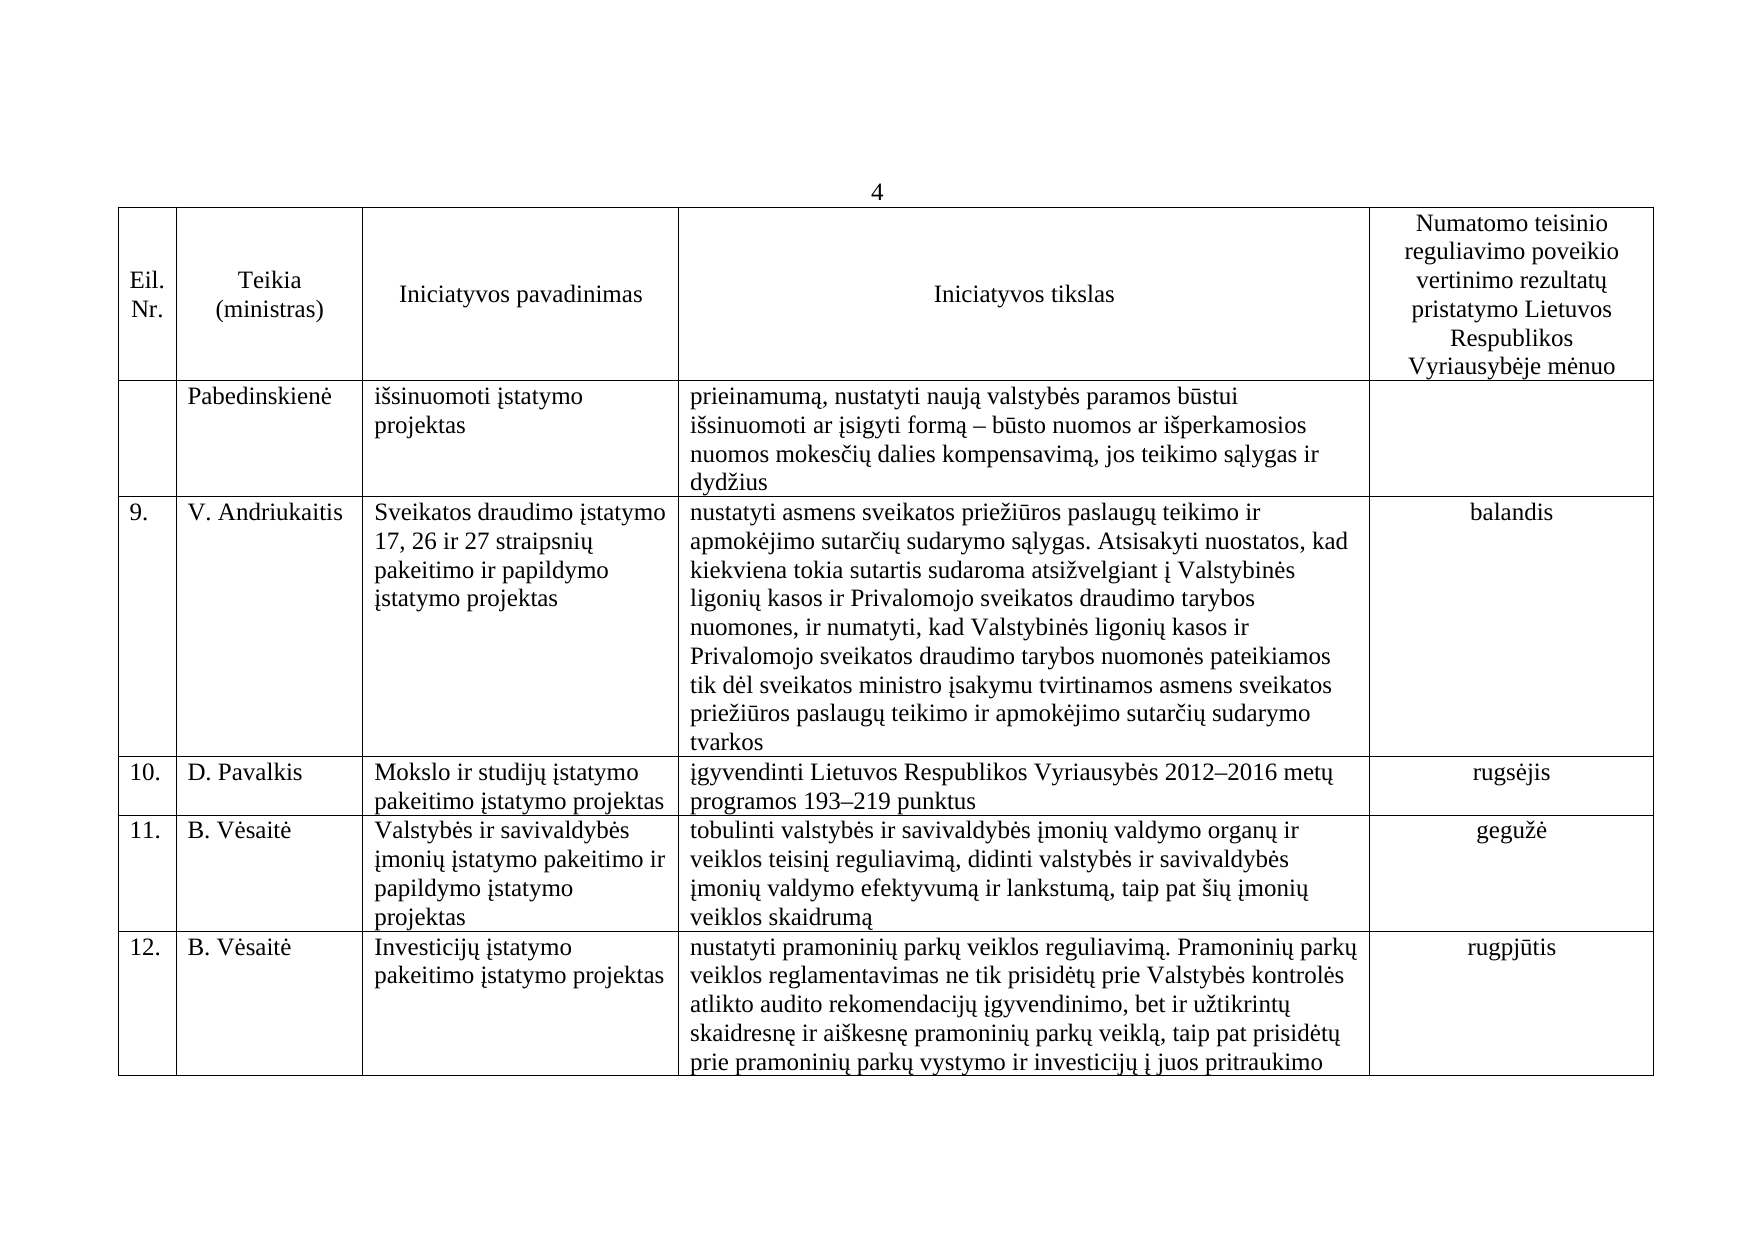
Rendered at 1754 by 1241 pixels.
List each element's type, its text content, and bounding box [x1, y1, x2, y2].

table_cell balandis [1370, 497, 1653, 756]
table_cell gegužė [1370, 816, 1653, 931]
table_cell V. Andriukaitis [177, 497, 362, 756]
table_cell Pabedinskienė [177, 381, 362, 496]
table_cell nustatyti pramoninių parkų veiklos reguliavimą. Pramoninių parkų veiklos reglamentavimas ne tik prisidėtų prie Valstybės kontrolės atlikto audito rekomendacijų įgyvendinimo, bet ir užtikrintų skaidresnę ir aiškesnę pramoninių parkų veiklą, taip pat prisidėtų prie pramoninių parkų vystymo ir investicijų į juos pritraukimo [679, 932, 1369, 1075]
table_cell [119, 381, 176, 496]
table_cell 12. [119, 932, 176, 1075]
table_cell B. Vėsaitė [177, 932, 362, 1075]
table_cell D. Pavalkis [177, 757, 362, 814]
table_cell 9. [119, 497, 176, 756]
table_cell nustatyti asmens sveikatos priežiūros paslaugų teikimo ir apmokėjimo sutarčių sudarymo sąlygas. Atsisakyti nuostatos, kad kiekviena tokia sutartis sudaroma atsižvelgiant į Valstybinės ligonių kasos ir Privalomojo sveikatos draudimo tarybos nuomones, ir numatyti, kad Valstybinės ligonių kasos ir Privalomojo sveikatos draudimo tarybos nuomonės pateikiamos tik dėl sveikatos ministro įsakymu tvirtinamos asmens sveikatos priežiūros paslaugų teikimo ir apmokėjimo sutarčių sudarymo tvarkos [679, 497, 1369, 756]
table_cell Valstybės ir savivaldybės įmonių įstatymo pakeitimo ir papildymo įstatymo projektas [363, 816, 678, 931]
table_header Teikia (ministras) [177, 208, 362, 380]
table_cell tobulinti valstybės ir savivaldybės įmonių valdymo organų ir veiklos teisinį reguliavimą, didinti valstybės ir savivaldybės įmonių valdymo efektyvumą ir lankstumą, taip pat šių įmonių veiklos skaidrumą [679, 816, 1369, 931]
table_header Eil. Nr. [119, 208, 176, 380]
table_cell Mokslo ir studijų įstatymo pakeitimo įstatymo projektas [363, 757, 678, 814]
table_header Iniciatyvos pavadinimas [363, 208, 678, 380]
table_cell prieinamumą, nustatyti naują valstybės paramos būstui išsinuomoti ar įsigyti formą – būsto nuomos ar išperkamosios nuomos mokesčių dalies kompensavimą, jos teikimo sąlygas ir dydžius [679, 381, 1369, 496]
table_cell Investicijų įstatymo pakeitimo įstatymo projektas [363, 932, 678, 1075]
table_cell Sveikatos draudimo įstatymo 17, 26 ir 27 straipsnių pakeitimo ir papildymo įstatymo projektas [363, 497, 678, 756]
table_header Iniciatyvos tikslas [679, 208, 1369, 380]
table_cell [1370, 381, 1653, 496]
table_cell išsinuomoti įstatymo projektas [363, 381, 678, 496]
table_cell 11. [119, 816, 176, 931]
table_cell įgyvendinti Lietuvos Respublikos Vyriausybės 2012–2016 metų programos 193–219 punktus [679, 757, 1369, 814]
table_cell rugsėjis [1370, 757, 1653, 814]
table_header Numatomo teisinio reguliavimo poveikio vertinimo rezultatų pristatymo Lietuvos Respublikos Vyriausybėje mėnuo [1370, 208, 1653, 380]
table_cell rugpjūtis [1370, 932, 1653, 1075]
table_cell B. Vėsaitė [177, 816, 362, 931]
table_cell 10. [119, 757, 176, 814]
